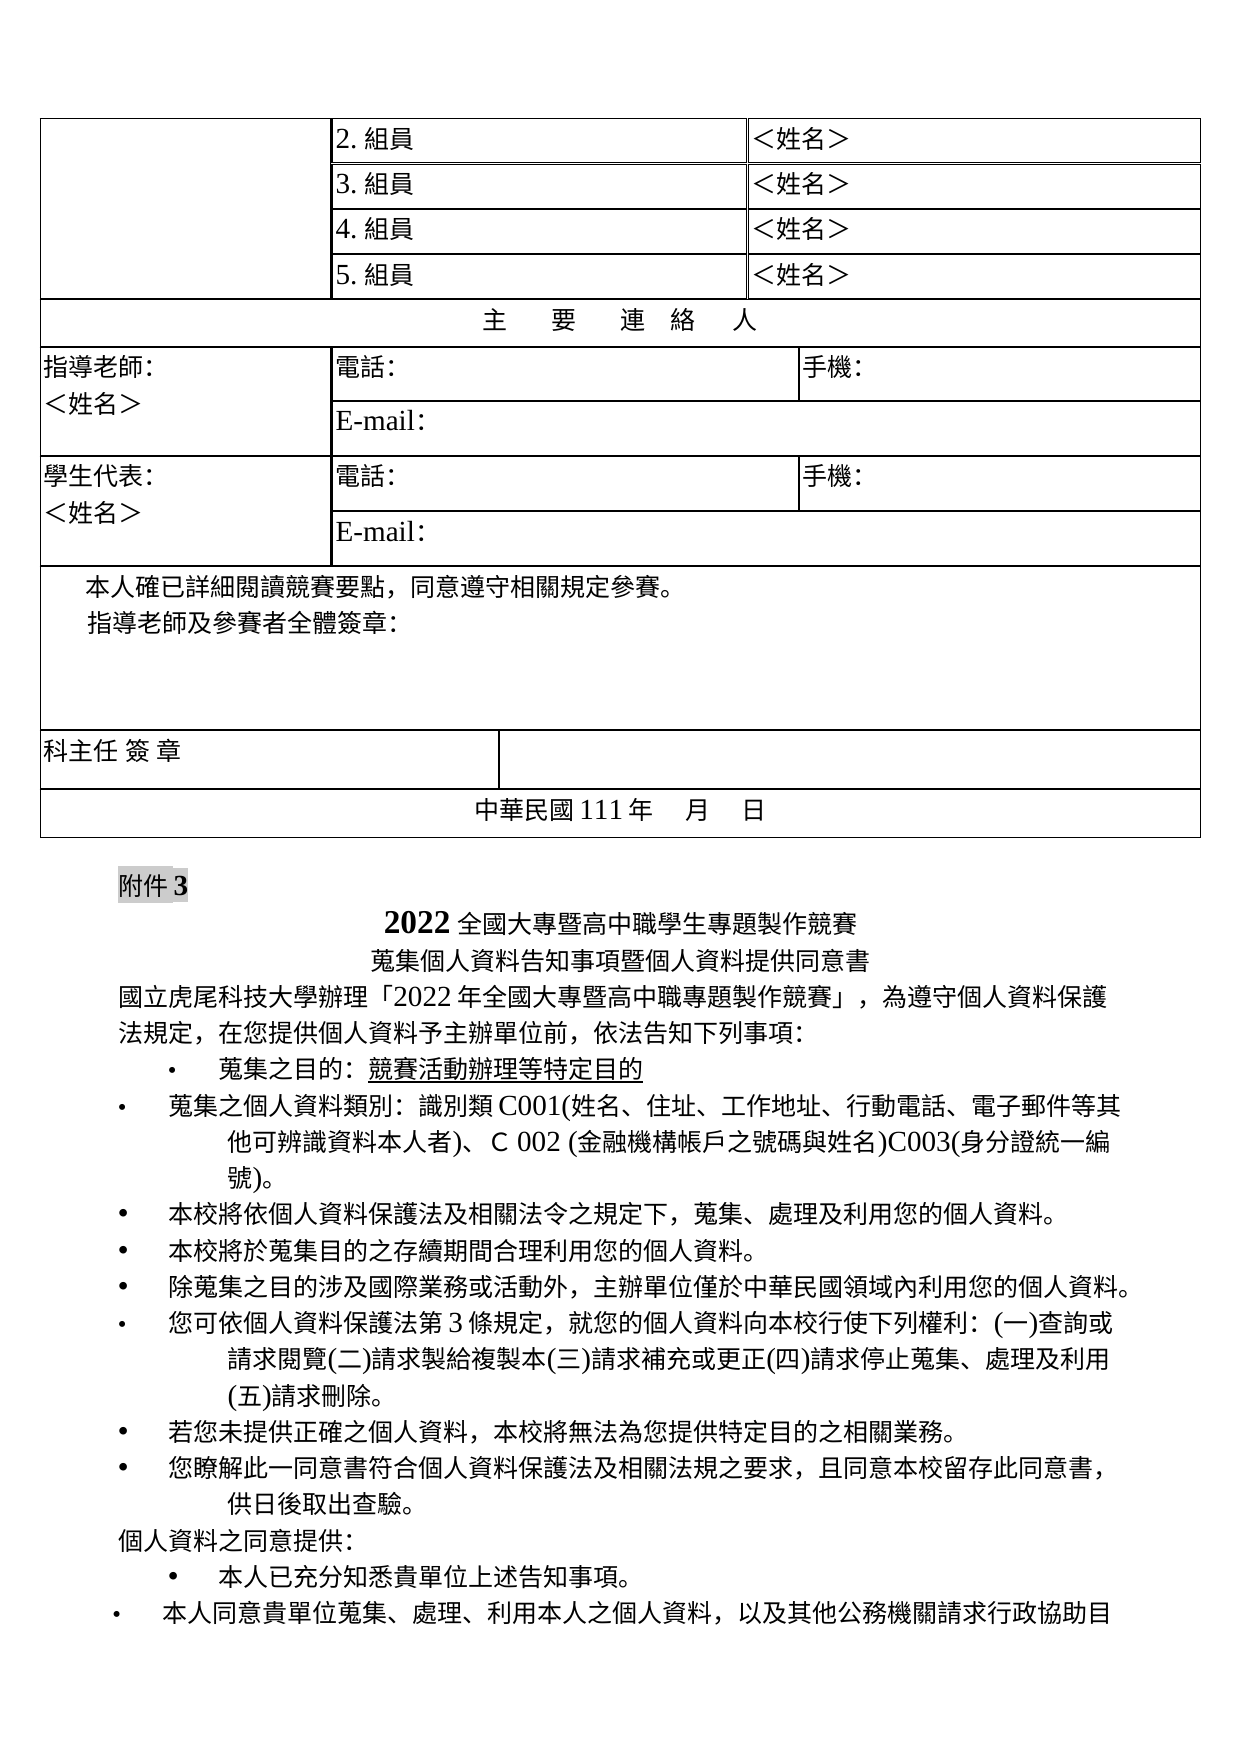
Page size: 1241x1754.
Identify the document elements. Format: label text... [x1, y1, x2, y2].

table_cell ＜姓名＞ [749, 210, 1200, 253]
list 除蒐集之目的涉及國際業務或活動外，主辦單位僅於中華民國領域內利用您的個人資料。 [118, 1267, 1122, 1303]
list 您可依個人資料保護法第3條規定，就您的個人資料向本校行使下列權利：(一)查詢或請求閱覽(二)請求製給複製本(三)請求補充或更正(四)請求停止蒐集、處理及利用(五)請求刪除。 [118, 1303, 1122, 1412]
table_cell [500, 731, 1200, 788]
table_cell 2. 組員 [333, 119, 746, 162]
list 您瞭解此一同意書符合個人資料保護法及相關法規之要求，且同意本校留存此同意書，供日後取出查驗。 [118, 1448, 1122, 1521]
list 蒐集之目的：競賽活動辦理等特定目的 [168, 1050, 1122, 1086]
table_cell 電話： [333, 457, 798, 510]
table_cell 指導老師： ＜姓名＞ [41, 348, 330, 455]
text 附件3 [118, 866, 1122, 903]
table_cell 科主任 簽 章 [41, 731, 498, 788]
text 國立虎尾科技大學辦理「2022年全國大專暨高中職專題製作競賽」，為遵守個人資料保護法規定，在您提供個人資料予主辦單位前，依法告知下列事項： [118, 977, 1122, 1050]
table_cell 3. 組員 [333, 165, 746, 208]
table_cell 中華民國111年 月 日 [41, 790, 1200, 837]
table_cell ＜姓名＞ [749, 119, 1200, 162]
table_cell E-mail： [333, 402, 1200, 455]
text 個人資料之同意提供： [118, 1521, 1122, 1557]
table_cell 本人確已詳細閱讀競賽要點，同意遵守相關規定參賽。 指導老師及參賽者全體簽章： [41, 567, 1200, 729]
text 2022全國大專暨高中職學生專題製作競賽 [118, 903, 1122, 941]
table_cell 手機： [800, 457, 1200, 510]
table_cell E-mail： [333, 512, 1200, 565]
table_cell 4. 組員 [333, 210, 746, 253]
table_cell ＜姓名＞ [749, 165, 1200, 208]
list 本校將於蒐集目的之存續期間合理利用您的個人資料。 [118, 1231, 1122, 1267]
table_cell 5. 組員 [333, 255, 746, 298]
table_cell 電話： [333, 348, 798, 400]
table_cell 學生代表： ＜姓名＞ [41, 457, 330, 565]
list 本人已充分知悉貴單位上述告知事項。 [168, 1557, 1122, 1593]
table_cell 主 要 連 絡 人 [41, 300, 1200, 346]
list 若您未提供正確之個人資料，本校將無法為您提供特定目的之相關業務。 [118, 1412, 1122, 1448]
list 本人同意貴單位蒐集、處理、利用本人之個人資料，以及其他公務機關請求行政協助目 [113, 1593, 1122, 1630]
table_cell ＜姓名＞ [749, 255, 1200, 298]
table_cell 手機： [800, 348, 1200, 400]
text 蒐集個人資料告知事項暨個人資料提供同意書 [118, 941, 1122, 977]
table_cell [41, 119, 330, 298]
list 蒐集之個人資料類別：識別類C001(姓名、住址、工作地址、行動電話、電子郵件等其他可辨識資料本人者)、Ｃ002 (金融機構帳戶之號碼與姓名)C003(身分證統一編號)。 [118, 1086, 1122, 1195]
list 本校將依個人資料保護法及相關法令之規定下，蒐集、處理及利用您的個人資料。 [118, 1195, 1122, 1231]
